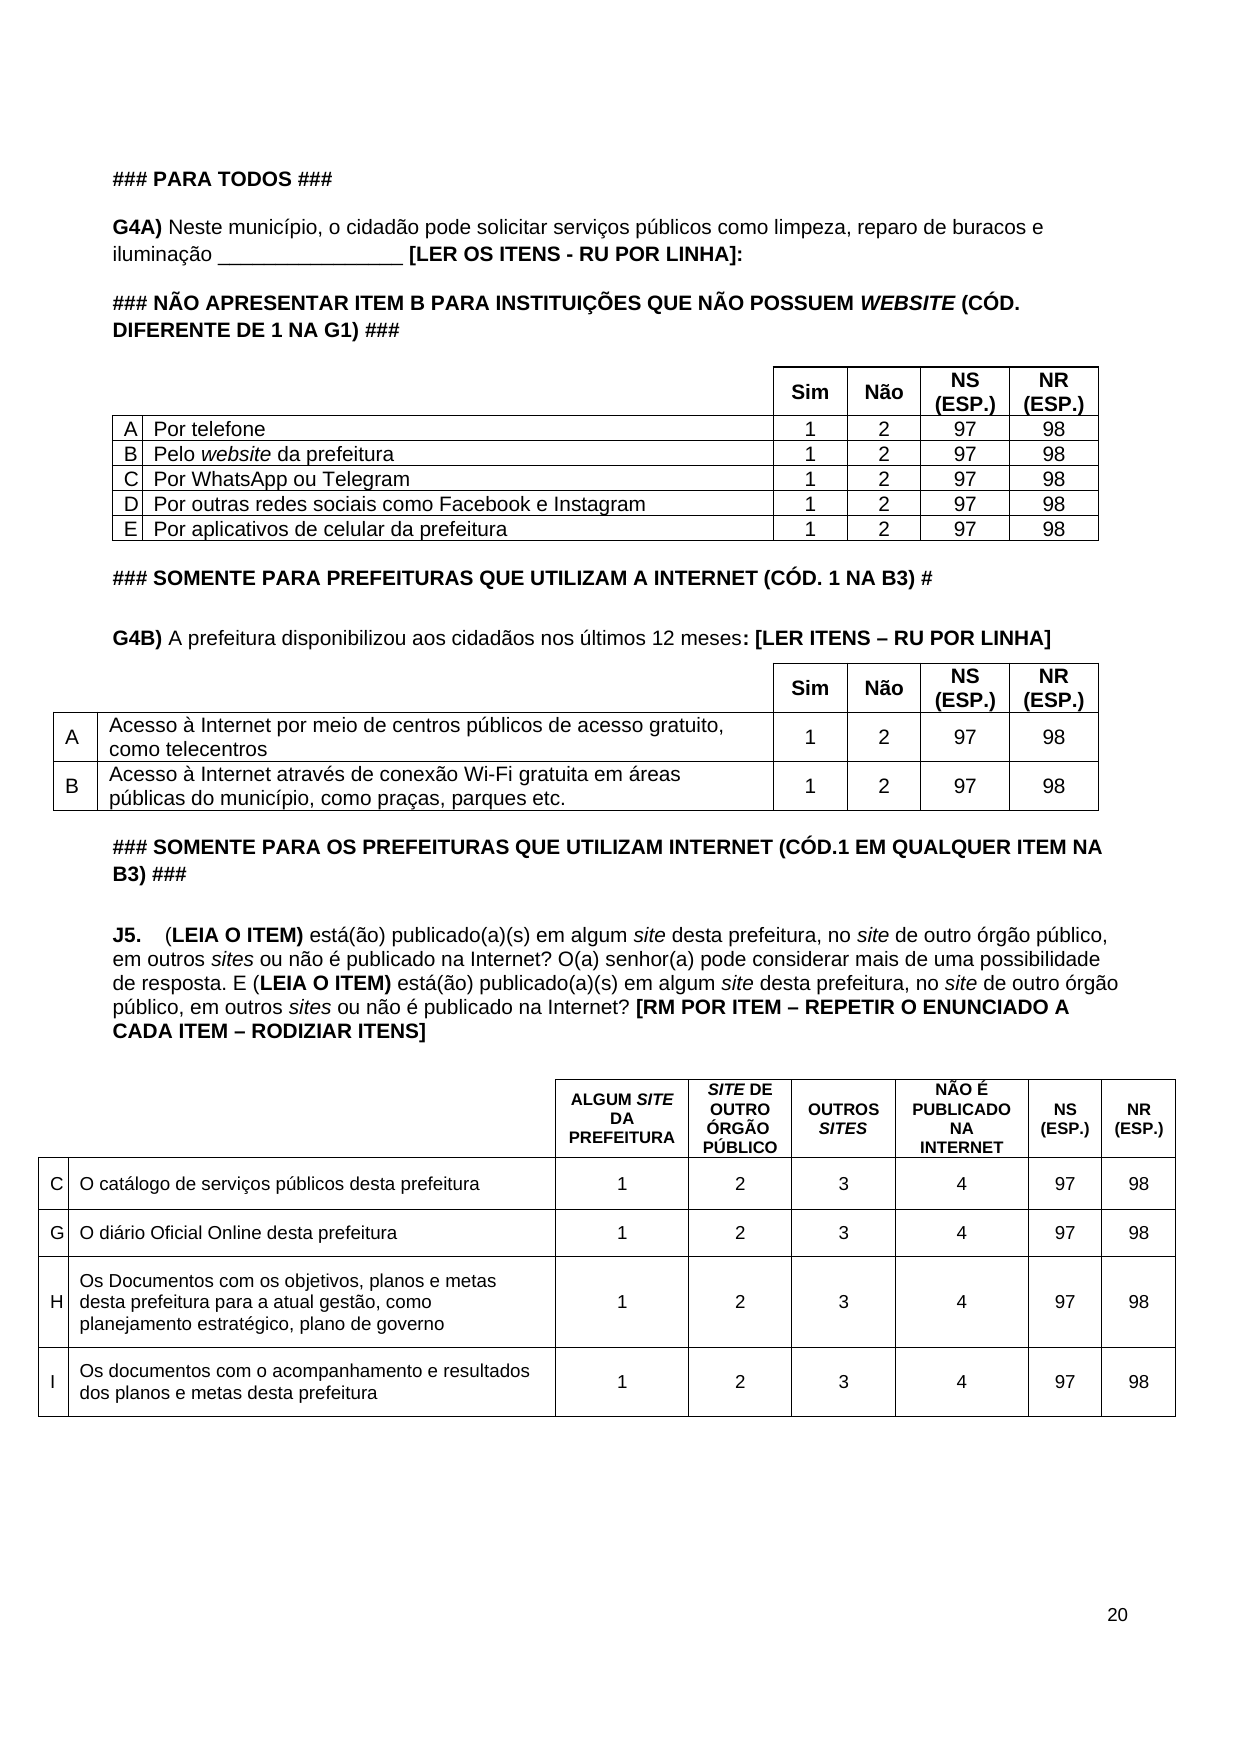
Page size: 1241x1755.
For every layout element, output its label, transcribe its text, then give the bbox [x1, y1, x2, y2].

table_cell Pelo website da prefeitura [143, 441, 773, 465]
table_cell H [39, 1257, 68, 1347]
text ### SOMENTE PARA PREFEITURAS QUE UTILIZAM A INTERNET (CÓD. 1 NA B3) # [112, 565, 1128, 589]
table_cell I [39, 1348, 68, 1416]
table_cell 97 [1029, 1158, 1101, 1208]
table_cell 1 [774, 713, 847, 761]
text G4A) Neste município, o cidadão pode solicitar serviços públicos como limpeza, reparo de buracos e iluminação ________________ [LER OS ITENS - RU POR LINHA]: [112, 215, 1128, 266]
table_cell 2 [848, 416, 920, 440]
table_cell 2 [689, 1257, 791, 1347]
table_cell 3 [792, 1158, 895, 1208]
table_header Sim [774, 664, 847, 712]
table_header [39, 1079, 555, 1157]
table_cell A [54, 713, 97, 761]
table_cell 97 [921, 516, 1009, 540]
text ### SOMENTE PARA OS PREFEITURAS QUE UTILIZAM INTERNET (CÓD.1 EM QUALQUER ITEM NA B3) ### [112, 834, 1128, 886]
table_cell 1 [774, 416, 847, 440]
table_cell 98 [1102, 1210, 1175, 1256]
table_header [54, 663, 773, 712]
table_cell 1 [556, 1158, 688, 1208]
table_cell B [113, 441, 142, 465]
table_header NS (ESP.) [921, 368, 1009, 415]
table_cell 98 [1102, 1158, 1175, 1208]
table_cell Os Documentos com os objetivos, planos e metas desta prefeitura para a atual gestão, como planejamento estratégico, plano de governo [69, 1257, 555, 1347]
table_cell Por aplicativos de celular da prefeitura [143, 516, 773, 540]
table_cell 97 [921, 762, 1009, 809]
table_cell 2 [848, 713, 920, 761]
table_cell 97 [921, 416, 1009, 440]
table_cell 98 [1010, 416, 1098, 440]
table_header NR (ESP.) [1010, 368, 1098, 415]
table_cell Os documentos com o acompanhamento e resultados dos planos e metas desta prefeitura [69, 1348, 555, 1416]
table_cell A [113, 416, 142, 440]
table_header Sim [774, 368, 847, 415]
table_cell 4 [896, 1158, 1028, 1208]
table_cell Por outras redes sociais como Facebook e Instagram [143, 491, 773, 515]
table_cell E [113, 516, 142, 540]
table_cell 1 [774, 762, 847, 809]
table_cell 1 [556, 1210, 688, 1256]
table_cell 2 [689, 1158, 791, 1208]
table_cell 2 [848, 441, 920, 465]
table_cell 4 [896, 1257, 1028, 1347]
table_cell 98 [1010, 491, 1098, 515]
table_cell D [113, 491, 142, 515]
table_cell 98 [1102, 1257, 1175, 1347]
table_cell 1 [774, 491, 847, 515]
table_header [113, 366, 773, 415]
table_cell 97 [921, 466, 1009, 490]
table_cell 4 [896, 1210, 1028, 1256]
table_cell 2 [848, 466, 920, 490]
table_cell 98 [1010, 762, 1098, 809]
table_cell O catálogo de serviços públicos desta prefeitura [69, 1158, 555, 1208]
text J5. (LEIA O ITEM) está(ão) publicado(a)(s) em algum site desta prefeitura, no site de outro órgão público, em outros sites ou não é publicado na Internet? O(a) senhor(a) pode considerar mais de uma possibilidade de resposta. E (LEIA O ITEM) está(ão) publicado(a)(s) em algum site desta prefeitura, no site de outro órgão público, em outros sites ou não é publicado na Internet? [RM POR ITEM – REPETIR O ENUNCIADO A CADA ITEM – RODIZIAR ITENS] [112, 923, 1128, 1043]
table_header Não [848, 664, 920, 712]
table_cell C [39, 1158, 68, 1208]
table_cell Por telefone [143, 416, 773, 440]
table_cell 98 [1010, 441, 1098, 465]
table_cell 2 [848, 491, 920, 515]
table_cell 1 [774, 516, 847, 540]
table_cell 1 [556, 1257, 688, 1347]
table_cell G [39, 1210, 68, 1256]
table_cell 97 [1029, 1257, 1101, 1347]
table_header NR (ESP.) [1102, 1080, 1175, 1157]
table_cell 98 [1010, 713, 1098, 761]
table_cell 4 [896, 1348, 1028, 1416]
table_cell 97 [921, 713, 1009, 761]
table_cell 1 [556, 1348, 688, 1416]
table_header NS (ESP.) [1029, 1080, 1101, 1157]
table_cell Por WhatsApp ou Telegram [143, 466, 773, 490]
table_header NS (ESP.) [921, 664, 1009, 712]
table_cell Acesso à Internet por meio de centros públicos de acesso gratuito, como telecentros [98, 713, 773, 761]
table_cell 98 [1102, 1348, 1175, 1416]
table_cell 97 [1029, 1348, 1101, 1416]
text ### PARA TODOS ### [112, 166, 1128, 190]
table_cell 97 [921, 441, 1009, 465]
table_cell O diário Oficial Online desta prefeitura [69, 1210, 555, 1256]
table_cell 2 [689, 1348, 791, 1416]
table_cell 3 [792, 1210, 895, 1256]
table_header NR (ESP.) [1010, 664, 1098, 712]
table_cell 1 [774, 466, 847, 490]
table_cell Acesso à Internet através de conexão Wi-Fi gratuita em áreas públicas do município, como praças, parques etc. [98, 762, 773, 809]
text ### NÃO APRESENTAR ITEM B PARA INSTITUIÇÕES QUE NÃO POSSUEM WEBSITE (CÓD. DIFERENTE DE 1 NA G1) ### [112, 291, 1128, 342]
table_cell C [113, 466, 142, 490]
table_cell 1 [774, 441, 847, 465]
table_cell 97 [1029, 1210, 1101, 1256]
table_cell 98 [1010, 466, 1098, 490]
table_header ALGUM SITE DA PREFEITURA [556, 1080, 688, 1157]
table_header OUTROS SITES [792, 1080, 895, 1157]
table_cell 3 [792, 1348, 895, 1416]
table_cell 98 [1010, 516, 1098, 540]
table_cell 2 [848, 516, 920, 540]
table_header SITE DE OUTRO ÓRGÃO PÚBLICO [689, 1080, 791, 1157]
table_cell 3 [792, 1257, 895, 1347]
table_cell 2 [689, 1210, 791, 1256]
table_cell 2 [848, 762, 920, 809]
table_cell B [54, 762, 97, 809]
table_header NÃO É PUBLICADO NA INTERNET [896, 1080, 1028, 1157]
table_header Não [848, 368, 920, 415]
table_cell 97 [921, 491, 1009, 515]
text G4B) A prefeitura disponibilizou aos cidadãos nos últimos 12 meses: [LER ITENS – RU POR LINHA] [112, 626, 1128, 650]
